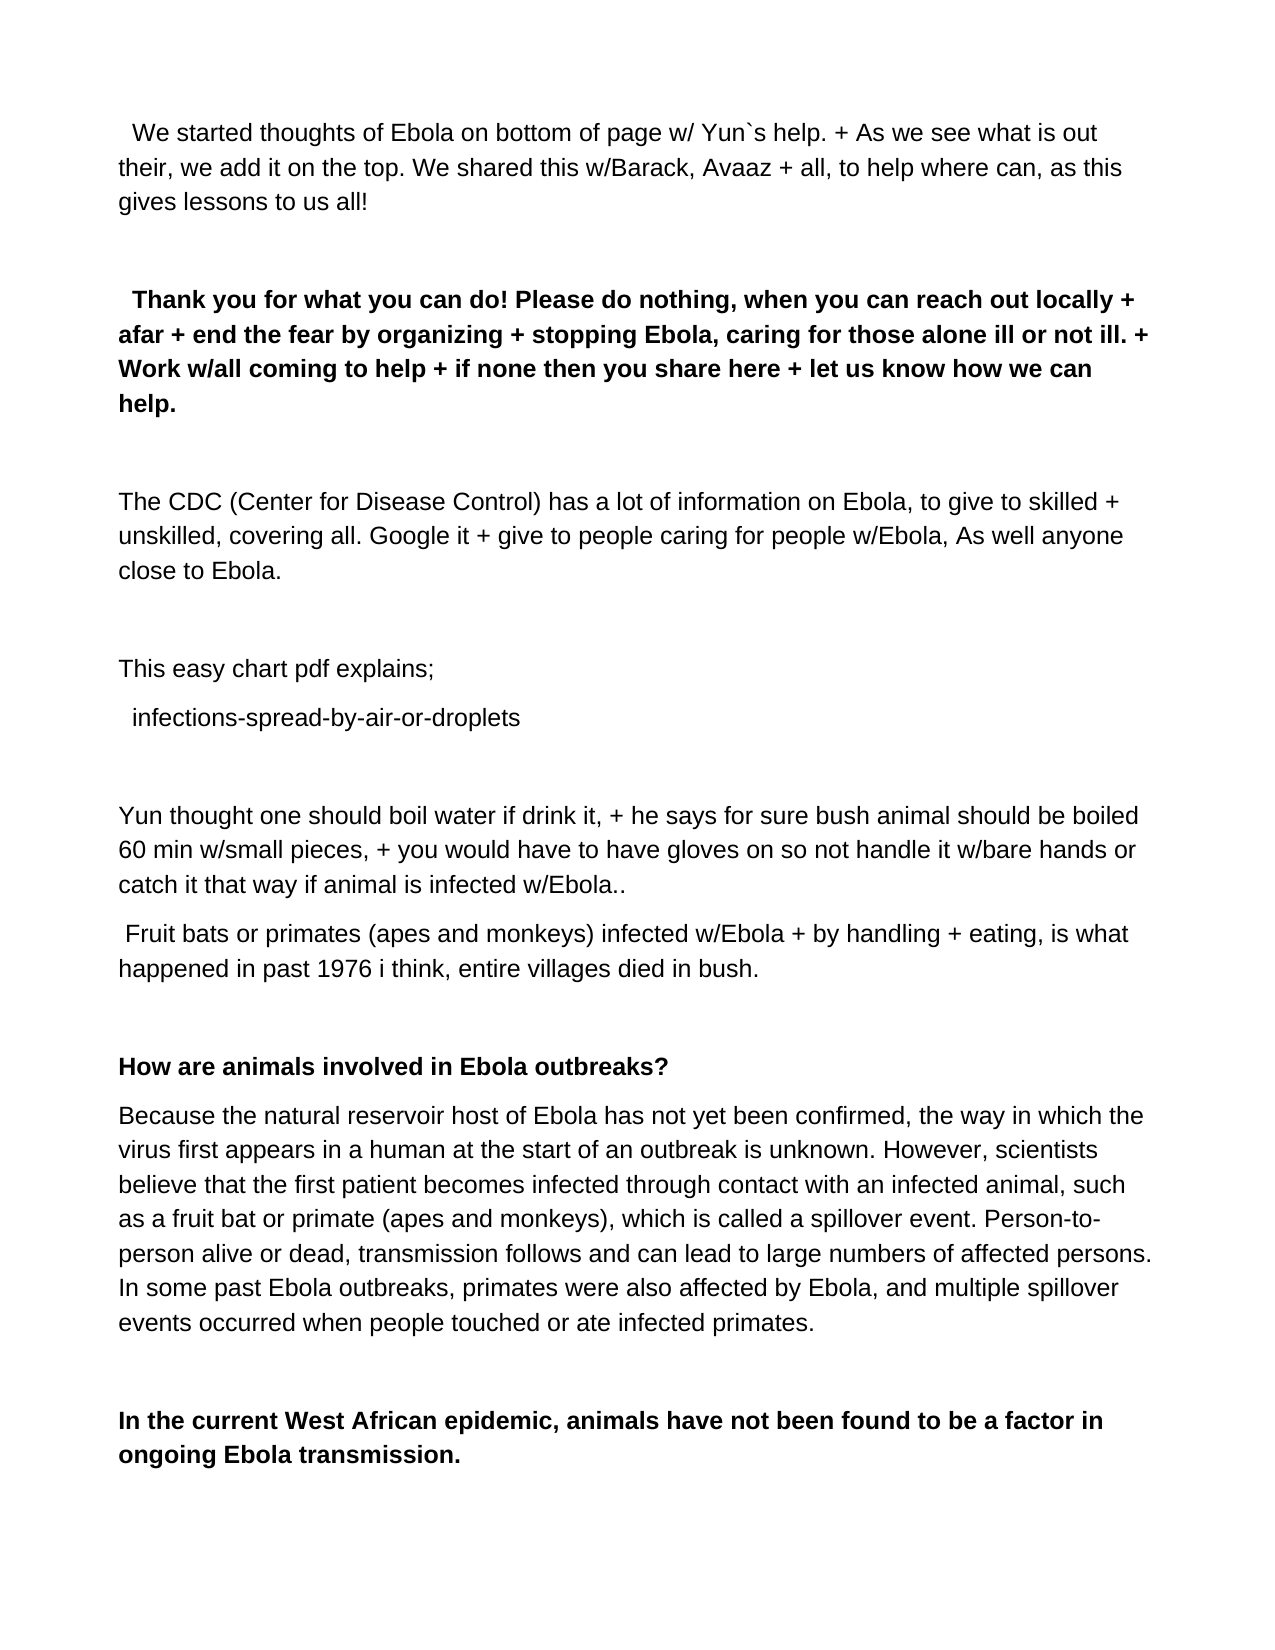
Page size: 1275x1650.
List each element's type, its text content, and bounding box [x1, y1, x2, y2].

text Because the natural reservoir host of Ebola has not yet been confirmed, the way in which the virus first appears in a human at the start of an outbreak is unknown. However, scientists believe that the first patient becomes infected through contact with an infected animal, such as a fruit bat or primate (apes and monkeys), which is called a spillover event. Person-to-person alive or dead, transmission follows and can lead to large numbers of affected persons. In some past Ebola outbreaks, primates were also affected by Ebola, and multiple spillover events occurred when people touched or ate infected primates. [118, 1101, 1157, 1336]
text infections-spread-by-air-or-droplets [118, 703, 1157, 732]
text Yun thought one should boil water if drink it, + he says for sure bush animal should be boiled 60 min w/small pieces, + you would have to have gloves on so not handle it w/bare hands or catch it that way if animal is infected w/Ebola.. [118, 801, 1157, 899]
text In the current West African epidemic, animals have not been found to be a factor in ongoing Ebola transmission. [118, 1406, 1157, 1469]
text The CDC (Center for Disease Control) has a lot of information on Ebola, to give to skilled + unskilled, covering all. Google it + give to people caring for people w/Ebola, As well anyone close to Ebola. [118, 487, 1157, 584]
text Fruit bats or primates (apes and monkeys) infected w/Ebola + by handling + eating, is what happened in past 1976 i think, entire villages died in bush. [118, 919, 1157, 982]
text This easy chart pdf explains; [118, 654, 1157, 683]
text How are animals involved in Ebola outbreaks? [118, 1052, 1157, 1080]
text Thank you for what you can do! Please do nothing, when you can reach out locally + afar + end the fear by organizing + stopping Ebola, caring for those alone ill or not ill. + Work w/all coming to help + if none then you share here + let us know how we can help. [118, 285, 1157, 417]
text We started thoughts of Ebola on bottom of page w/ Yun`s help. + As we see what is out their, we add it on the top. We shared this w/Barack, Avaaz + all, to help where can, as this gives lessons to us all! [118, 118, 1157, 216]
